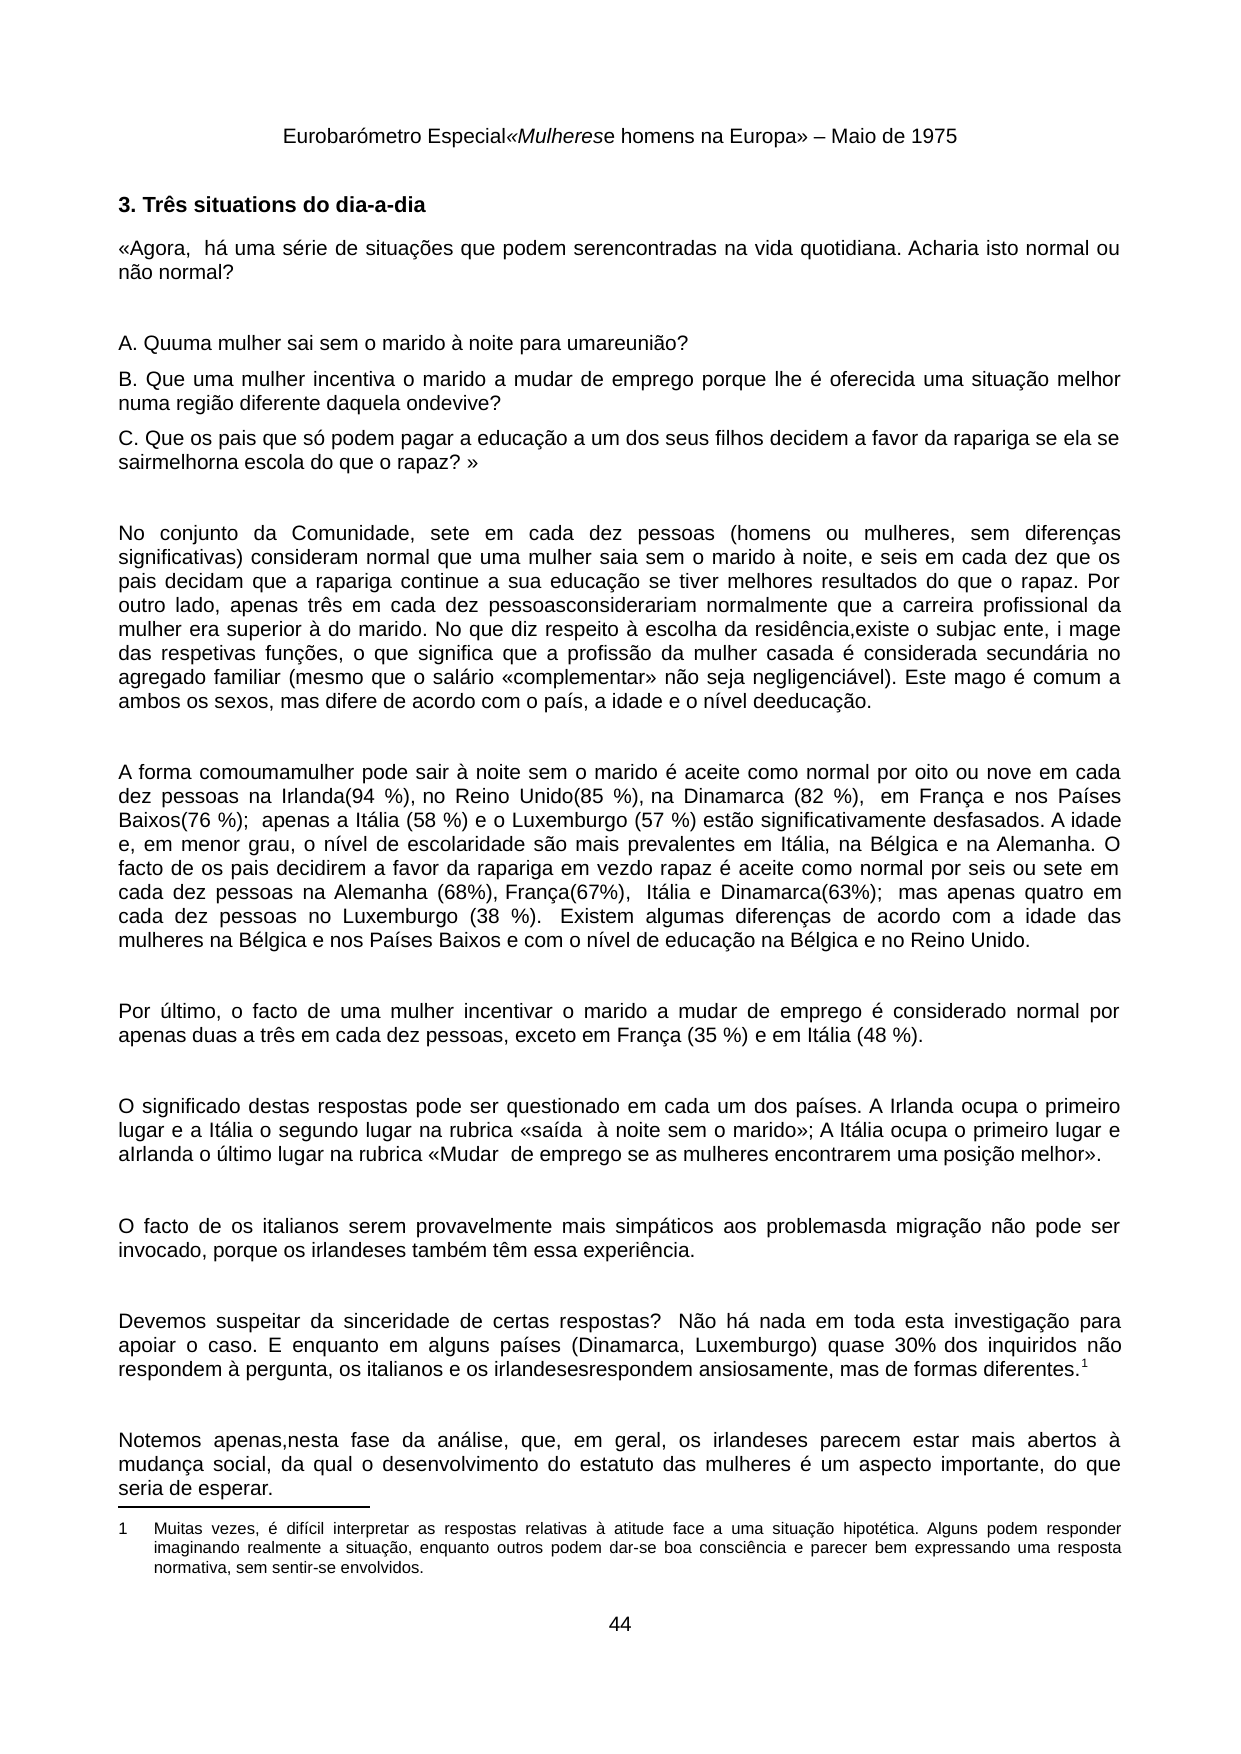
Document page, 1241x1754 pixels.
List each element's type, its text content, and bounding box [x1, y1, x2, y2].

text O facto de os italianos serem provavelmente mais simpáticos aos problemasda migração não pode ser invocado, porque os irlandeses também têm essa experiência. [118, 1213, 1122, 1261]
text A. Quuma mulher sai sem o marido à noite para umareunião? [118, 331, 1122, 355]
text B. Que uma mulher incentiva o marido a mudar de emprego porque lhe é oferecida uma situação melhor numa região diferente daquela ondevive? [118, 366, 1122, 414]
text «Agora, há uma série de situações que podem serencontradas na vida quotidiana. Acharia isto normal ou não normal? [118, 236, 1122, 283]
text C. Que os pais que só podem pagar a educação a um dos seus filhos decidem a favor da rapariga se ela se sairmelhorna escola do que o rapaz? » [118, 426, 1122, 474]
text Muitas vezes, é difícil interpretar as respostas relativas à atitude face a uma situação hipotética. Alguns podem responder imaginando realmente a situação, enquanto outros podem dar-se boa consciência e parecer bem expressando uma resposta normativa, sem sentir-se envolvidos. [118, 1519, 1122, 1577]
text Por último, o facto de uma mulher incentivar o marido a mudar de emprego é considerado normal por apenas duas a três em cada dez pessoas, exceto em França (35 %) e em Itália (48 %). [118, 999, 1122, 1047]
text O significado destas respostas pode ser questionado em cada um dos países. A Irlanda ocupa o primeiro lugar e a Itália o segundo lugar na rubrica «saída à noite sem o marido»; A Itália ocupa o primeiro lugar e aIrlanda o último lugar na rubrica «Mudar de emprego se as mulheres encontrarem uma posição melhor». [118, 1094, 1122, 1166]
subtitle 3. Três situations do dia-a-dia [118, 192, 1122, 217]
text No conjunto da Comunidade, sete em cada dez pessoas (homens ou mulheres, sem diferenças significativas) consideram normal que uma mulher saia sem o marido à noite, e seis em cada dez que os pais decidam que a rapariga continue a sua educação se tiver melhores resultados do que o rapaz. Por outro lado, apenas três em cada dez pessoasconsiderariam normalmente que a carreira profissional da mulher era superior à do marido. No que diz respeito à escolha da residência,existe o subjac ente, i mage das respetivas funções, o que significa que a profissão da mulher casada é considerada secundária no agregado familiar (mesmo que o salário «complementar» não seja negligenciável). Este mago é comum a ambos os sexos, mas difere de acordo com o país, a idade e o nível deeducação. [118, 521, 1122, 713]
text Notemos apenas,nesta fase da análise, que, em geral, os irlandeses parecem estar mais abertos à mudança social, da qual o desenvolvimento do estatuto das mulheres é um aspecto importante, do que seria de esperar. [118, 1428, 1122, 1500]
text A forma comoumamulher pode sair à noite sem o marido é aceite como normal por oito ou nove em cada dez pessoas na Irlanda(94 %), no Reino Unido(85 %), na Dinamarca (82 %), em França e nos Países Baixos(76 %); apenas a Itália (58 %) e o Luxemburgo (57 %) estão significativamente desfasados. A idade e, em menor grau, o nível de escolaridade são mais prevalentes em Itália, na Bélgica e na Alemanha. O facto de os pais decidirem a favor da rapariga em vezdo rapaz é aceite como normal por seis ou sete em cada dez pessoas na Alemanha (68%), França(67%), Itália e Dinamarca(63%); mas apenas quatro em cada dez pessoas no Luxemburgo (38 %). Existem algumas diferenças de acordo com a idade das mulheres na Bélgica e nos Países Baixos e com o nível de educação na Bélgica e no Reino Unido. [118, 760, 1122, 952]
text Devemos suspeitar da sinceridade de certas respostas? Não há nada em toda esta investigação para apoiar o caso. E enquanto em alguns países (Dinamarca, Luxemburgo) quase 30% dos inquiridos não respondem à pergunta, os italianos e os irlandesesrespondem ansiosamente, mas de formas diferentes. [118, 1309, 1122, 1381]
